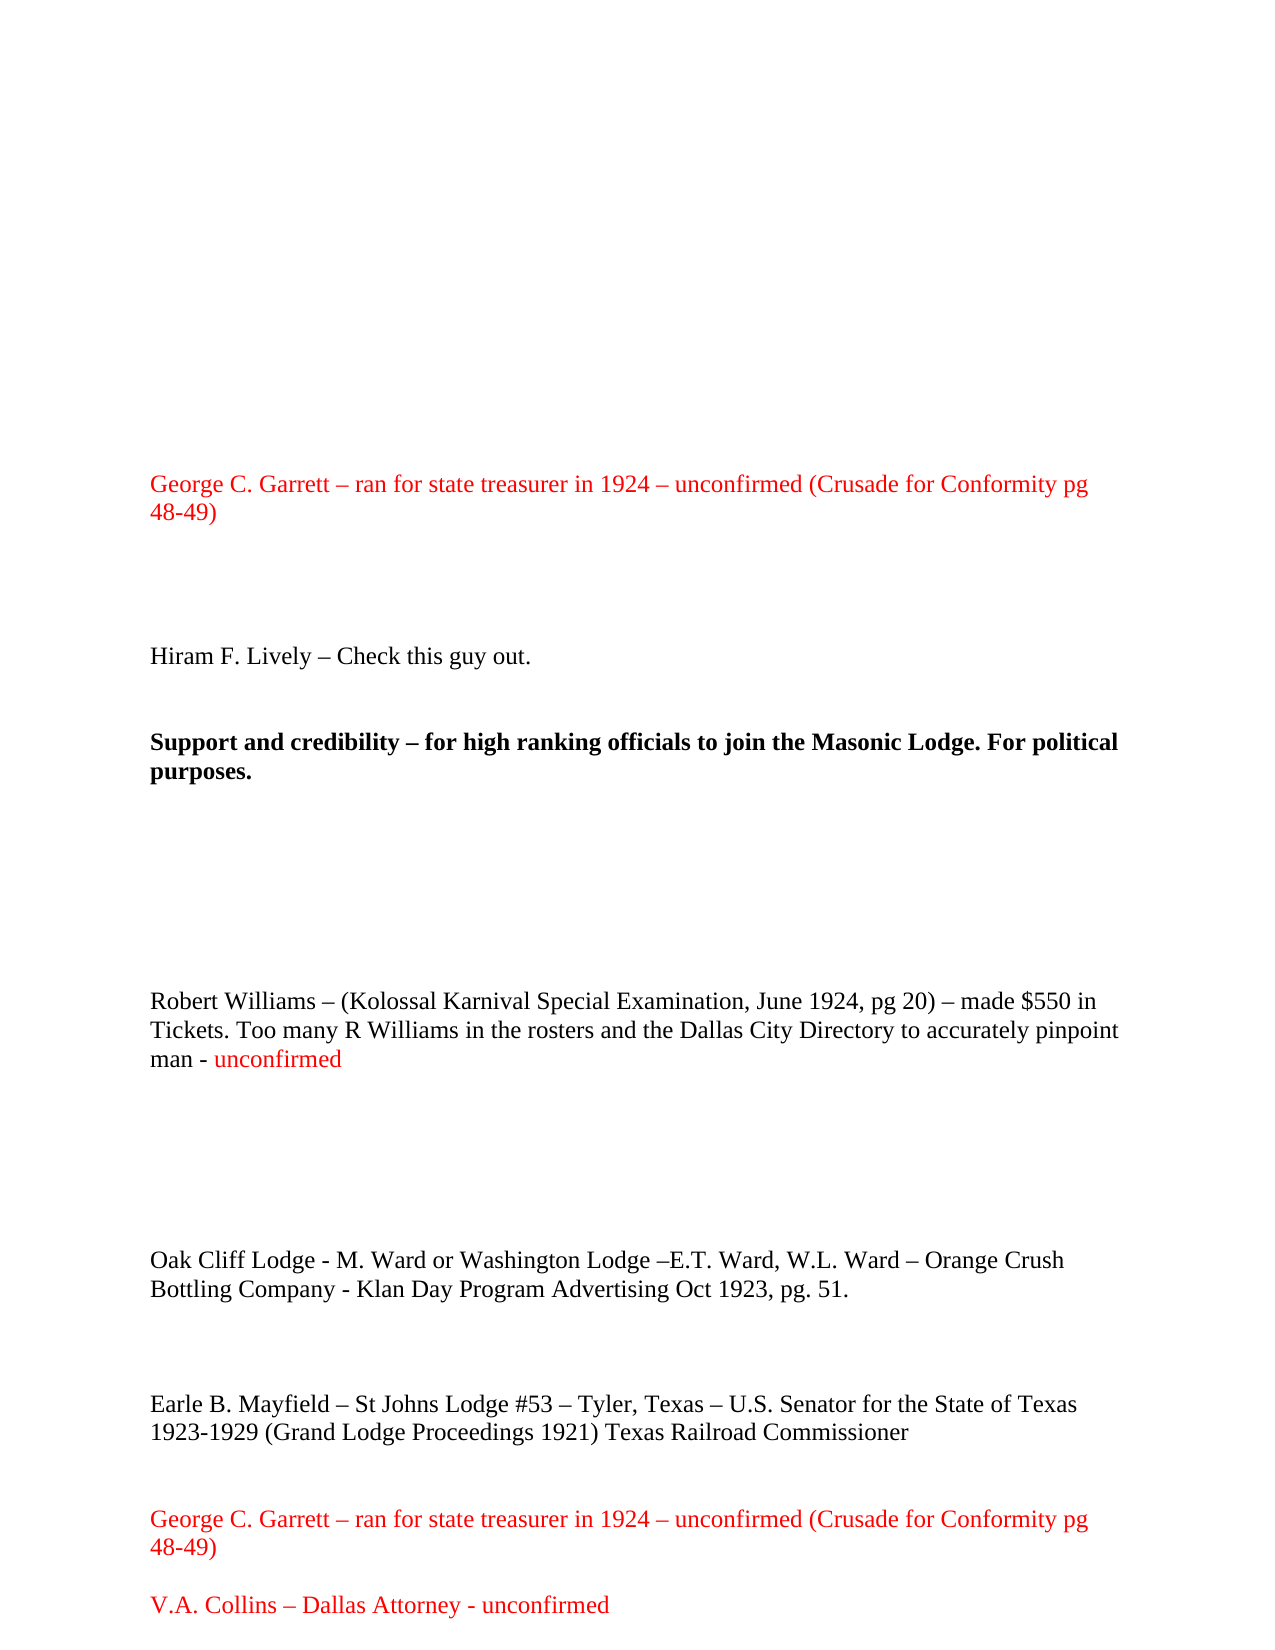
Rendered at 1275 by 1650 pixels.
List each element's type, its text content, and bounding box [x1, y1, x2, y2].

text Hiram F. Lively – Check this guy out. [150, 641, 1125, 670]
text Earle B. Mayfield – St Johns Lodge #53 – Tyler, Texas – U.S. Senator for the State of Texas 1923-1929 (Grand Lodge Proceedings 1921) Texas Railroad Commissioner [150, 1389, 1125, 1446]
text V.A. Collins – Dallas Attorney - unconfirmed [150, 1590, 1125, 1619]
text Robert Williams – (Kolossal Karnival Special Examination, June 1924, pg 20) – made $550 in Tickets. Too many R Williams in the rosters and the Dallas City Directory to accurately pinpoint man - unconfirmed [150, 986, 1125, 1072]
text George C. Garrett – ran for state treasurer in 1924 – unconfirmed (Crusade for Conformity pg 48-49) [150, 469, 1125, 526]
text Support and credibility – for high ranking officials to join the Masonic Lodge. For political purposes. [150, 727, 1125, 785]
text Oak Cliff Lodge - M. Ward or Washington Lodge –E.T. Ward, W.L. Ward – Orange Crush Bottling Company - Klan Day Program Advertising Oct 1923, pg. 51. [150, 1245, 1125, 1302]
text George C. Garrett – ran for state treasurer in 1924 – unconfirmed (Crusade for Conformity pg 48-49) [150, 1504, 1125, 1561]
